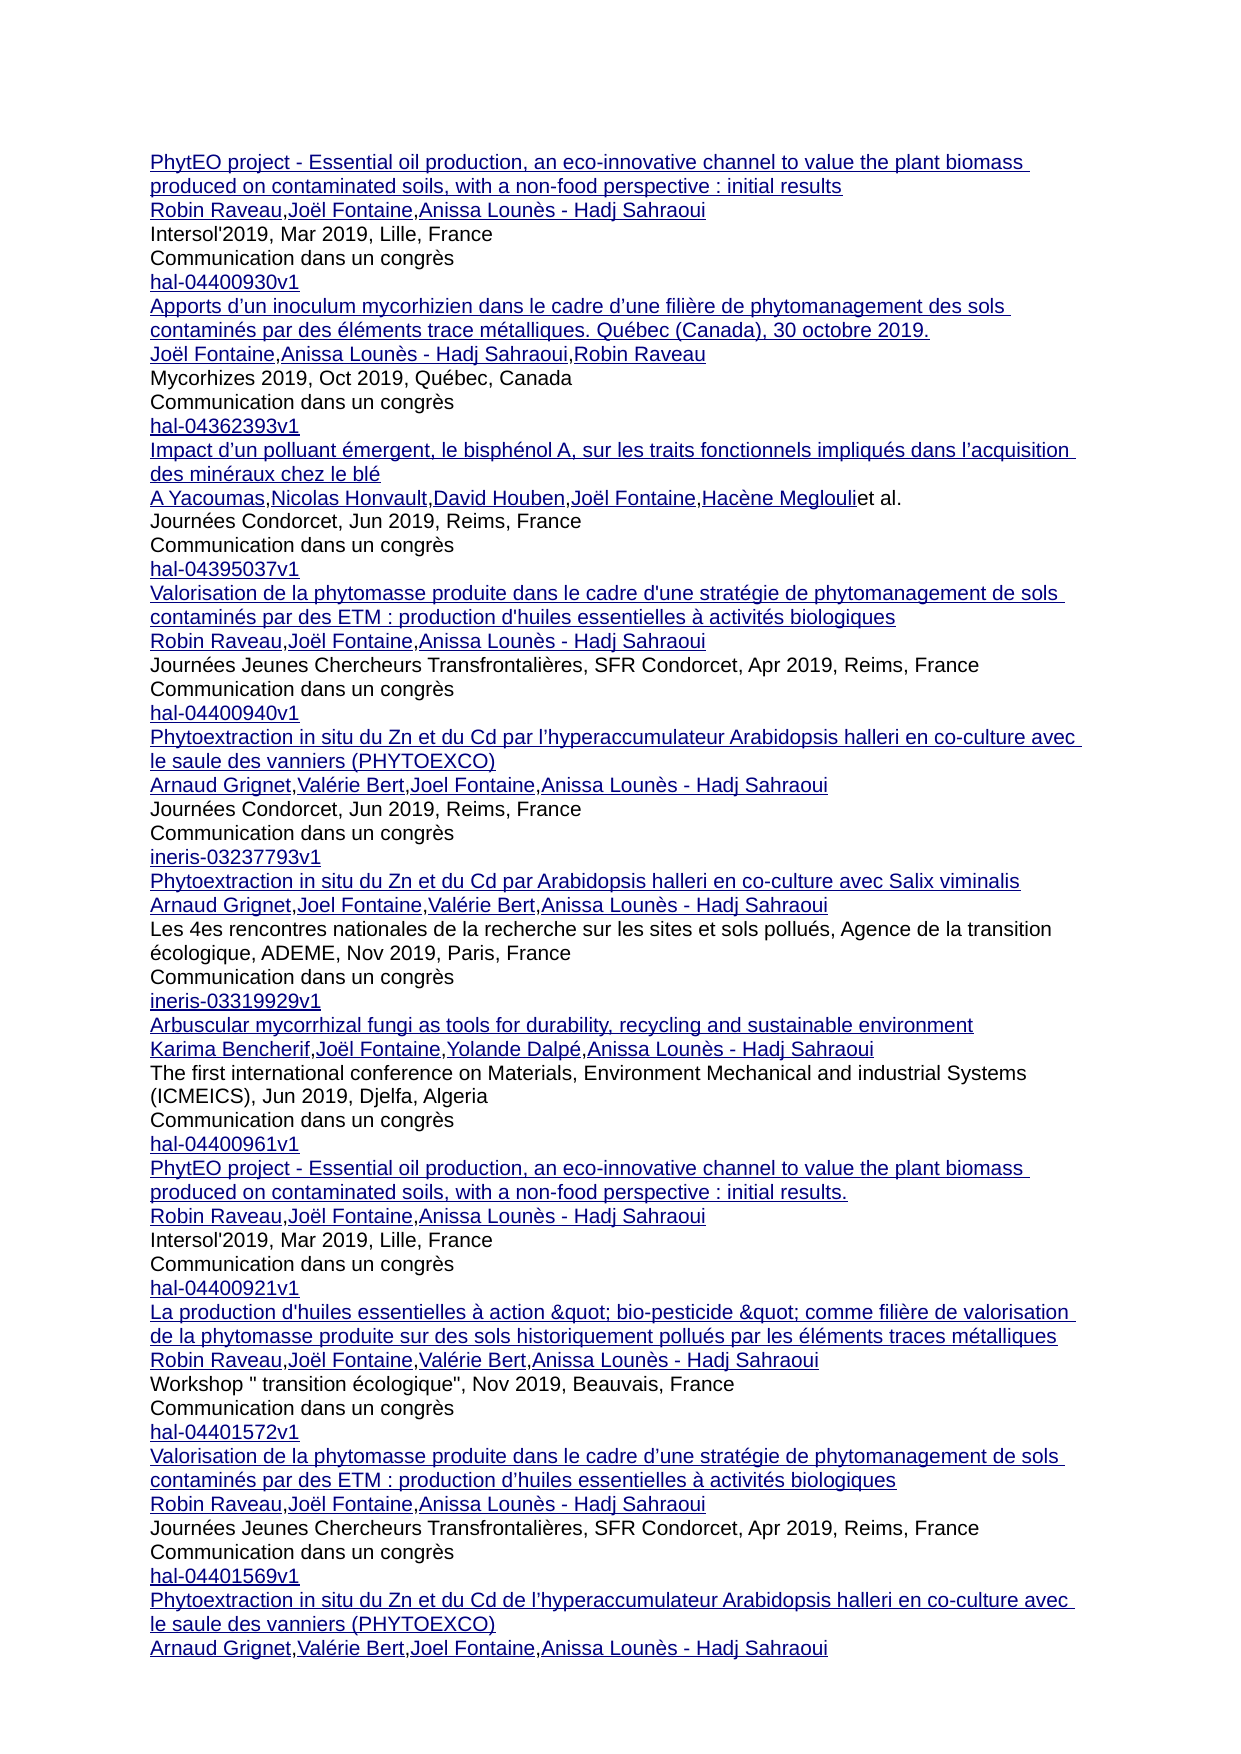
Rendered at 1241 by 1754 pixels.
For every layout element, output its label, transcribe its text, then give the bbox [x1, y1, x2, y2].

table_cell Phytoextraction in situ du Zn et du Cd par Arabidopsis halleri en co-culture avec Salix viminalis Arnaud Grignet,Joel Fontaine,Valérie Bert,Anissa Lounès - Hadj Sahraoui Les 4es rencontres nationales de la recherche sur les sites et sols pollués, Agence de la transition écologique, ADEME, Nov 2019, Paris, France Communication dans un congrès ineris-03319929v1 [150, 869, 1090, 1012]
table_cell Valorisation de la phytomasse produite dans le cadre d'une stratégie de phytomanagement de sols contaminés par des ETM : production d'huiles essentielles à activités biologiques Robin Raveau,Joël Fontaine,Anissa Lounès - Hadj Sahraoui Journées Jeunes Chercheurs Transfrontalières, SFR Condorcet, Apr 2019, Reims, France Communication dans un congrès hal-04400940v1 [150, 581, 1090, 725]
table_cell La production d'huiles essentielles à action &quot; bio-pesticide &quot; comme filière de valorisation de la phytomasse produite sur des sols historiquement pollués par les éléments traces métalliques Robin Raveau,Joël Fontaine,Valérie Bert,Anissa Lounès - Hadj Sahraoui Workshop " transition écologique", Nov 2019, Beauvais, France Communication dans un congrès hal-04401572v1 [150, 1300, 1090, 1444]
table_cell Phytoextraction in situ du Zn et du Cd par l’hyperaccumulateur Arabidopsis halleri en co-culture avec le saule des vanniers (PHYTOEXCO) Arnaud Grignet,Valérie Bert,Joel Fontaine,Anissa Lounès - Hadj Sahraoui Journées Condorcet, Jun 2019, Reims, France Communication dans un congrès ineris-03237793v1 [150, 725, 1090, 869]
table_cell PhytEO project - Essential oil production, an eco-innovative channel to value the plant biomass produced on contaminated soils, with a non-food perspective : initial results Robin Raveau,Joël Fontaine,Anissa Lounès - Hadj Sahraoui Intersol'2019, Mar 2019, Lille, France Communication dans un congrès hal-04400930v1 [150, 150, 1090, 294]
table_cell Impact d’un polluant émergent, le bisphénol A, sur les traits fonctionnels impliqués dans l’acquisition des minéraux chez le blé A Yacoumas,Nicolas Honvault,David Houben,Joël Fontaine,Hacène Meglouliet al. Journées Condorcet, Jun 2019, Reims, France Communication dans un congrès hal-04395037v1 [150, 438, 1090, 581]
table_cell Apports d’un inoculum mycorhizien dans le cadre d’une filière de phytomanagement des sols contaminés par des éléments trace métalliques. Québec (Canada), 30 octobre 2019. Joël Fontaine,Anissa Lounès - Hadj Sahraoui,Robin Raveau Mycorhizes 2019, Oct 2019, Québec, Canada Communication dans un congrès hal-04362393v1 [150, 294, 1090, 437]
table_cell Valorisation de la phytomasse produite dans le cadre d’une stratégie de phytomanagement de sols contaminés par des ETM : production d’huiles essentielles à activités biologiques Robin Raveau,Joël Fontaine,Anissa Lounès - Hadj Sahraoui Journées Jeunes Chercheurs Transfrontalières, SFR Condorcet, Apr 2019, Reims, France Communication dans un congrès hal-04401569v1 [150, 1444, 1090, 1587]
table_cell PhytEO project - Essential oil production, an eco-innovative channel to value the plant biomass produced on contaminated soils, with a non-food perspective : initial results. Robin Raveau,Joël Fontaine,Anissa Lounès - Hadj Sahraoui Intersol'2019, Mar 2019, Lille, France Communication dans un congrès hal-04400921v1 [150, 1156, 1090, 1300]
table_cell Phytoextraction in situ du Zn et du Cd de l’hyperaccumulateur Arabidopsis halleri en co-culture avec le saule des vanniers (PHYTOEXCO) Arnaud Grignet,Valérie Bert,Joel Fontaine,Anissa Lounès - Hadj Sahraoui [150, 1588, 1090, 1659]
table_cell Arbuscular mycorrhizal fungi as tools for durability, recycling and sustainable environment Karima Bencherif,Joël Fontaine,Yolande Dalpé,Anissa Lounès - Hadj Sahraoui The first international conference on Materials, Environment Mechanical and industrial Systems (ICMEICS), Jun 2019, Djelfa, Algeria Communication dans un congrès hal-04400961v1 [150, 1013, 1090, 1156]
